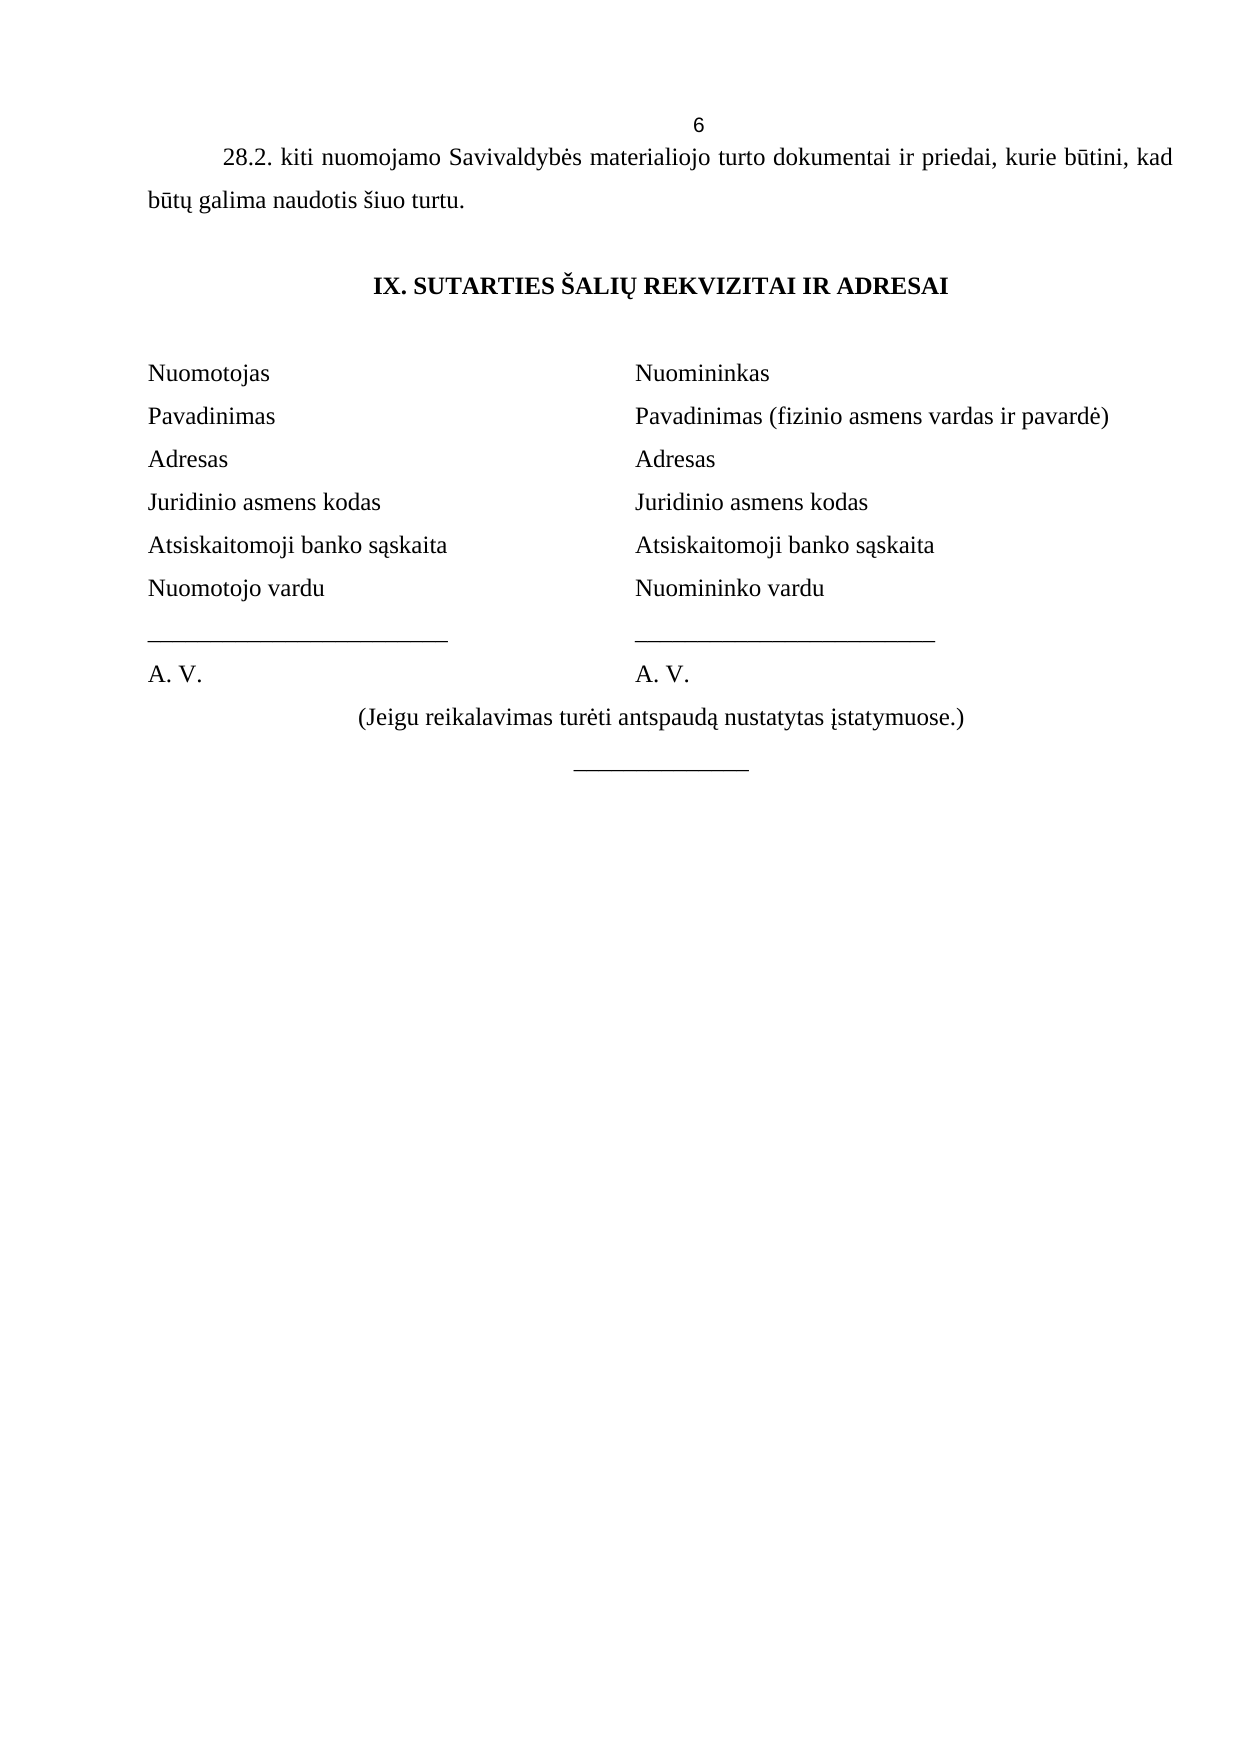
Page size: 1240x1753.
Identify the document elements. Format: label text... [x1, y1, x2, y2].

text ______________ [148, 745, 1174, 774]
table_cell Juridinio asmens kodas [635, 487, 1152, 530]
table_cell Adresas [148, 444, 635, 487]
table_cell A. V. [635, 659, 1152, 702]
table_cell Pavadinimas [148, 401, 635, 444]
table_header Nuomotojas [148, 358, 635, 401]
table_cell Atsiskaitomoji banko sąskaita [148, 530, 635, 573]
table_cell ________________________ [635, 616, 1152, 659]
text 28.2. kiti nuomojamo Savivaldybės materialiojo turto dokumentai ir priedai, kurie būtini, kad būtų galima naudotis šiuo turtu. [148, 142, 1174, 214]
table_cell Adresas [635, 444, 1152, 487]
table_cell ________________________ [148, 616, 635, 659]
text IX. SUTARTIES ŠALIŲ REKVIZITAI IR ADRESAI [148, 271, 1174, 300]
table_cell Nuomininko vardu [635, 573, 1152, 616]
text (Jeigu reikalavimas turėti antspaudą nustatytas įstatymuose.) [148, 702, 1174, 731]
table_cell A. V. [148, 659, 635, 702]
table_header Nuomininkas [635, 358, 1152, 401]
table_cell Atsiskaitomoji banko sąskaita [635, 530, 1152, 573]
table_cell Juridinio asmens kodas [148, 487, 635, 530]
table_cell Nuomotojo vardu [148, 573, 635, 616]
table_cell Pavadinimas (fizinio asmens vardas ir pavardė) [635, 401, 1152, 444]
